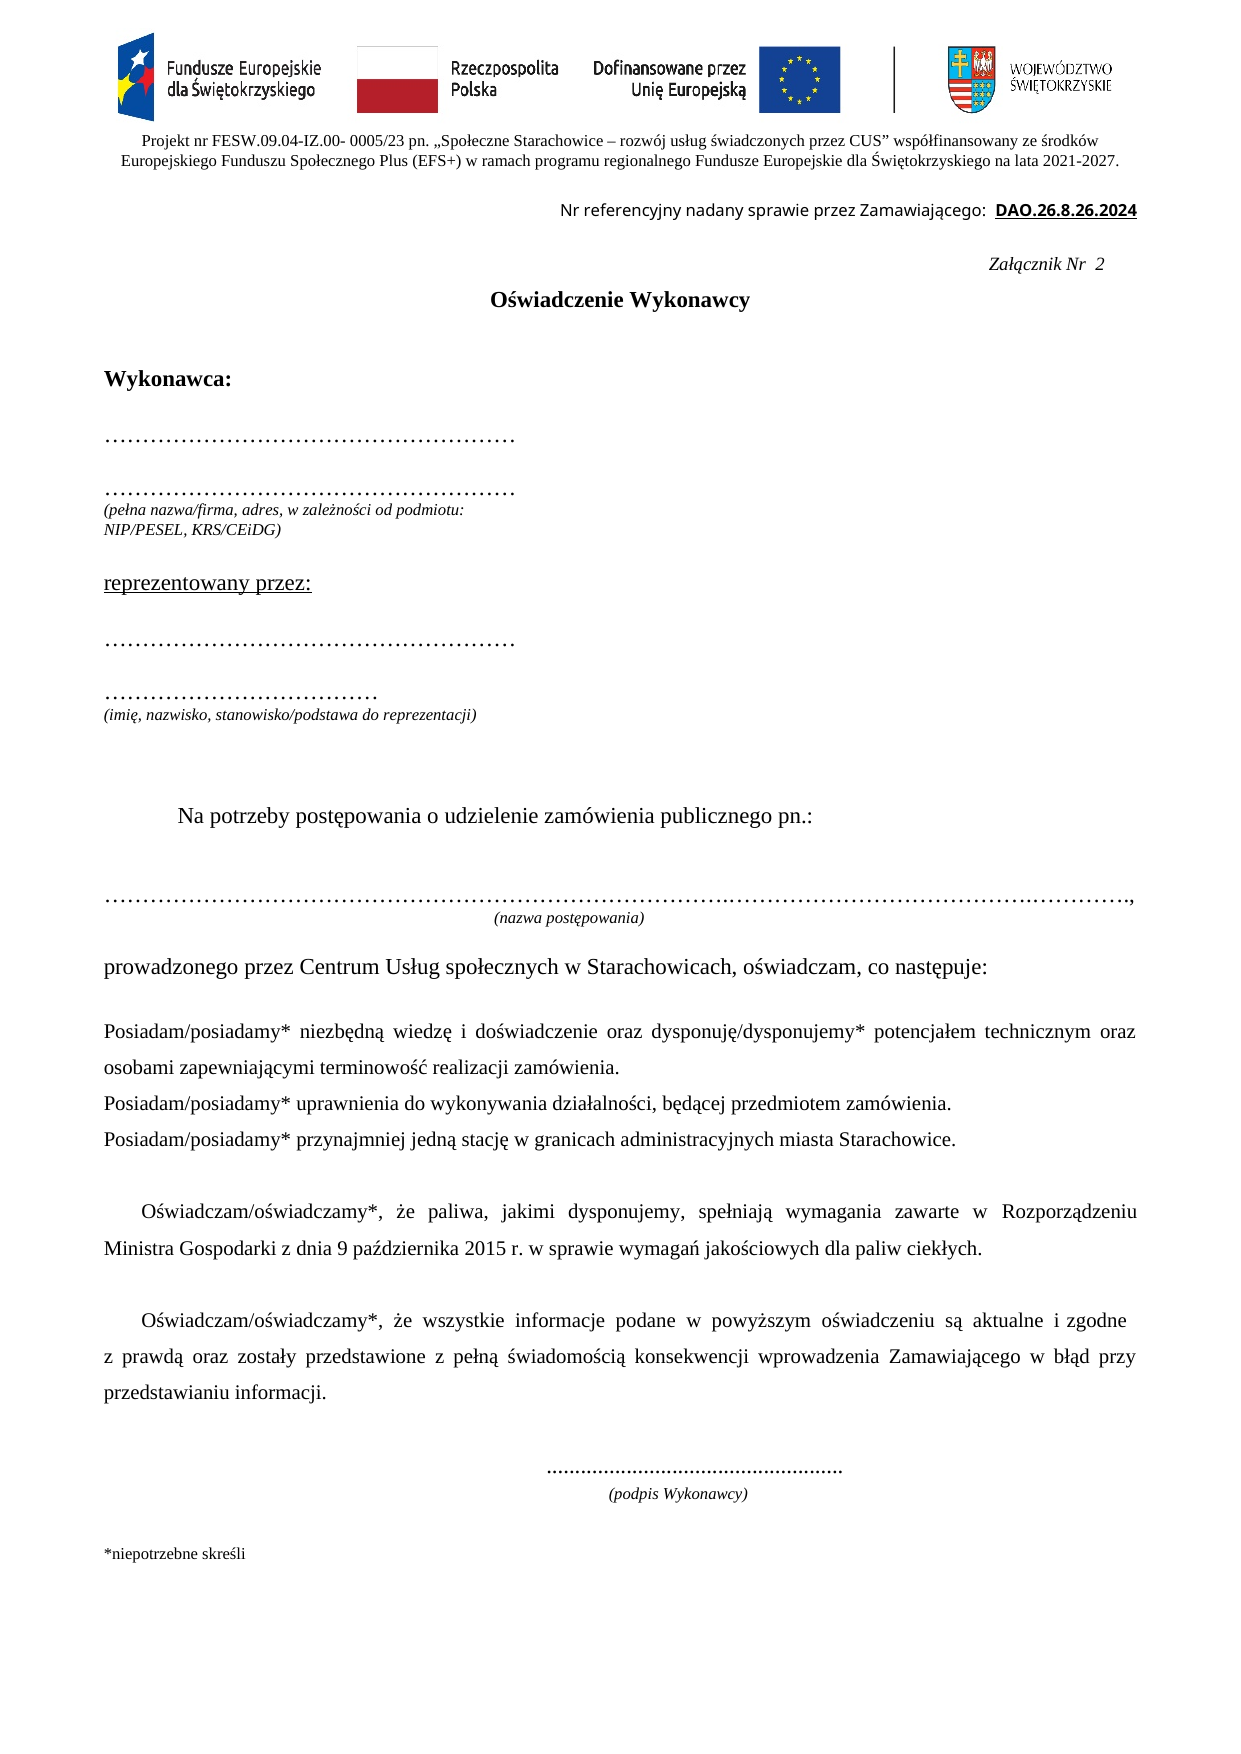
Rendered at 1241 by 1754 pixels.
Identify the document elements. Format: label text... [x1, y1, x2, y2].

text ……………………………………………………………………….………………………………….…………., [103, 882, 1137, 908]
text ……………………………… [103, 678, 517, 704]
text (imię, nazwisko, stanowisko/podstawa do reprezentacji) [103, 704, 517, 723]
text Nr referencyjny nadany sprawie przez Zamawiającego: DAO.26.8.26.2024 [103, 198, 1137, 221]
text Załącznik Nr 2 [841, 253, 1137, 275]
text .................................................... (podpis Wykonawcy) [103, 1452, 1137, 1504]
text *niepotrzebne skreśli [103, 1544, 1137, 1563]
picture [103, 28, 1126, 125]
text reprezentowany przez: [103, 569, 1137, 595]
text Wykonawca: [103, 364, 1137, 391]
text prowadzonego przez Centrum Usług społecznych w Starachowicach, oświadczam, co następuje: [103, 953, 1137, 980]
text Na potrzeby postępowania o udzielenie zamówienia publicznego pn.: [103, 802, 1137, 829]
text Oświadczam/oświadczamy*, że wszystkie informacje podane w powyższym oświadczeniu są aktualne i zgodne z prawdą oraz zostały przedstawione z pełną świadomością konsekwencji wprowadzenia Zamawiającego w błąd przy przedstawianiu informacji. [103, 1308, 1137, 1404]
text ……………………………………………… [103, 625, 517, 652]
text Posiadam/posiadamy* uprawnienia do wykonywania działalności, będącej przedmiotem zamówienia. [103, 1091, 1137, 1115]
text Oświadczam/oświadczamy*, że paliwa, jakimi dysponujemy, spełniają wymagania zawarte w Rozporządzeniu Ministra Gospodarki z dnia 9 października 2015 r. w sprawie wymagań jakościowych dla paliw ciekłych. [103, 1199, 1137, 1259]
text ……………………………………………… [103, 474, 517, 500]
text (pełna nazwa/firma, adres, w zależności od podmiotu: NIP/PESEL, KRS/CEiDG) [103, 500, 517, 538]
text Posiadam/posiadamy* niezbędną wiedzę i doświadczenie oraz dysponuję/dysponujemy* potencjałem technicznym oraz osobami zapewniającymi terminowość realizacji zamówienia. [103, 1019, 1137, 1079]
text Posiadam/posiadamy* przynajmniej jedną stację w granicach administracyjnych miasta Starachowice. [103, 1127, 1137, 1151]
text Projekt nr FESW.09.04-IZ.00- 0005/23 pn. „Społeczne Starachowice – rozwój usług świadczonych przez CUS” współfinansowany ze środków Europejskiego Funduszu Społecznego Plus (EFS+) w ramach programu regionalnego Fundusze Europejskie dla Świętokrzyskiego na lata 2021-2027. [103, 131, 1137, 169]
text Oświadczenie Wykonawcy [103, 286, 1137, 312]
text ……………………………………………… [103, 421, 517, 447]
text (nazwa postępowania) [103, 908, 1137, 927]
